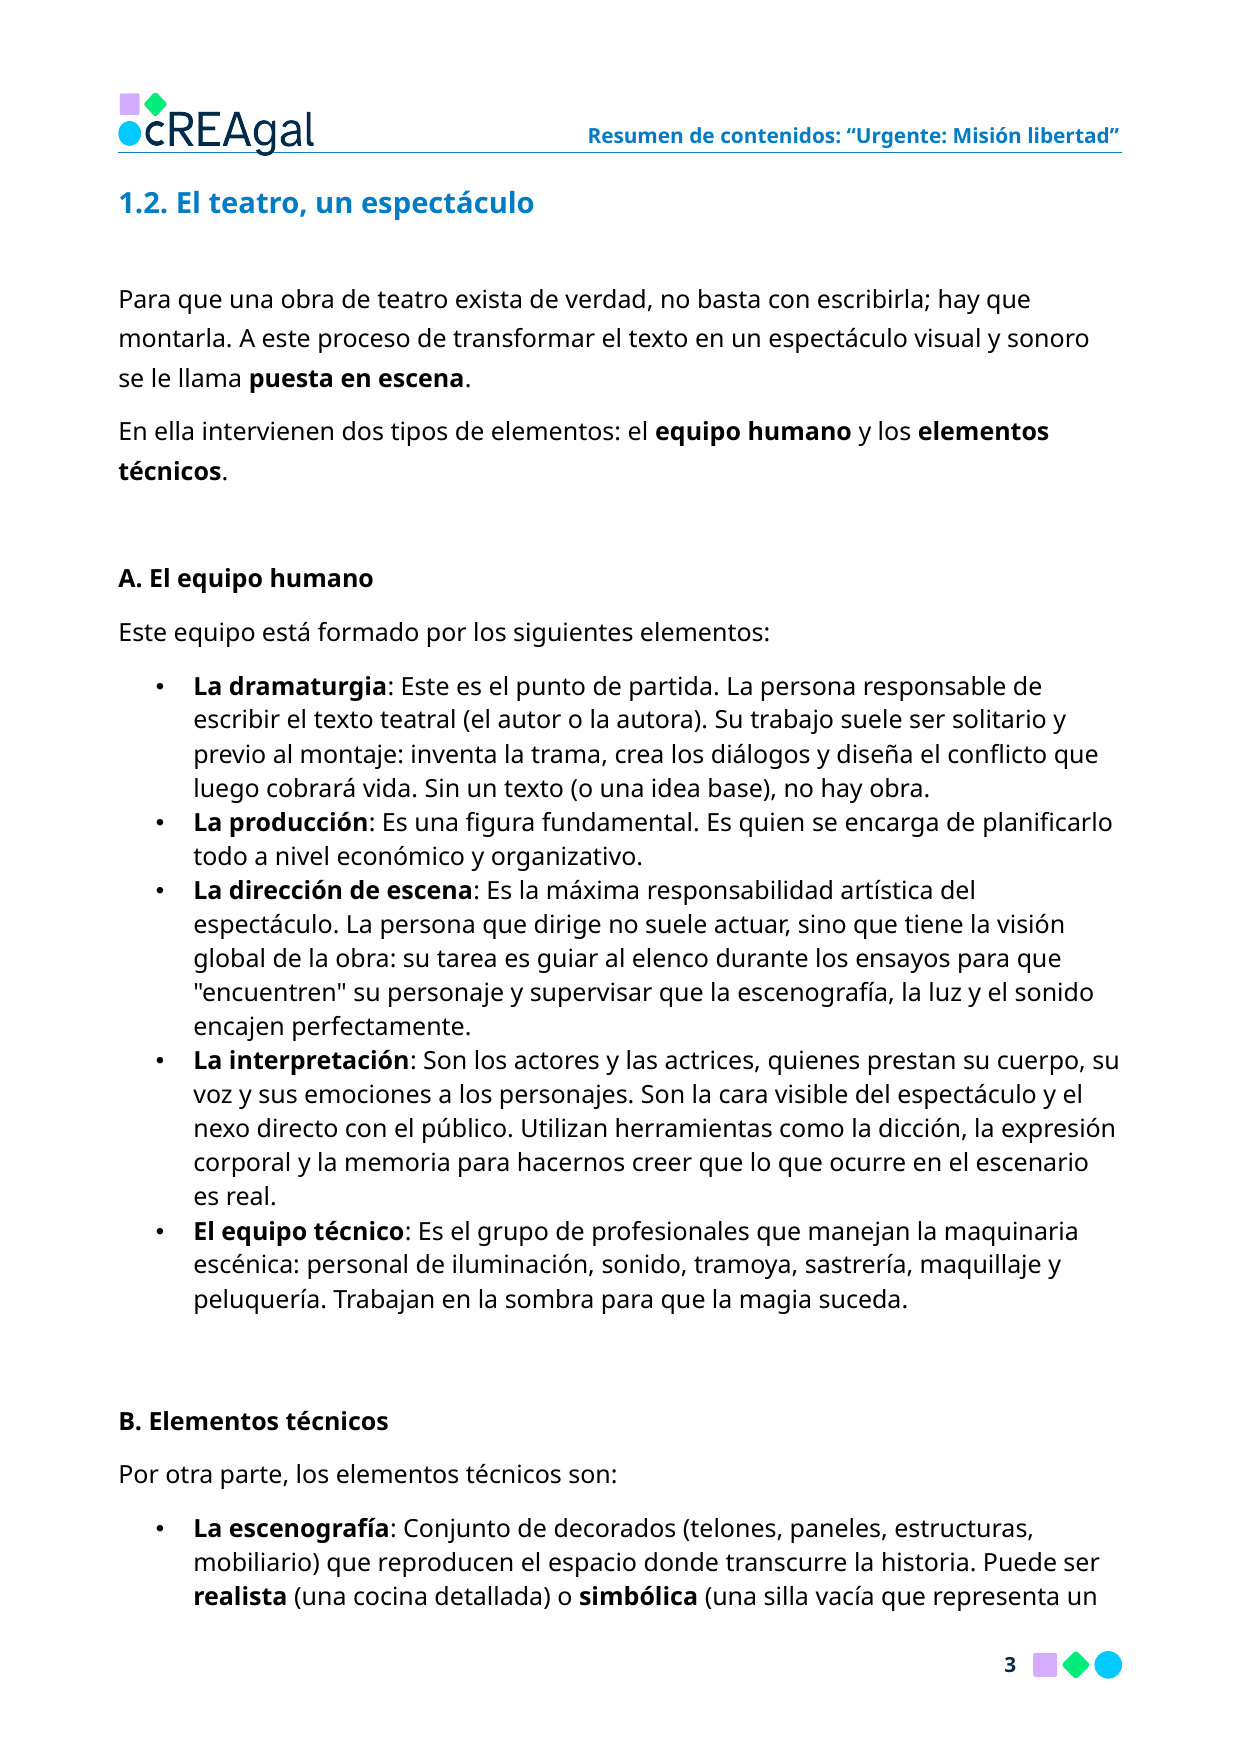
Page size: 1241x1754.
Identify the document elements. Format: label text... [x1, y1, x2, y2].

text B. Elementos técnicos [118, 1403, 1122, 1437]
subtitle 1.2. El teatro, un espectáculo [118, 182, 1122, 222]
list La dramaturgia: Este es el punto de partida. La persona responsable de escribir el texto teatral (el autor o la autora). Su trabajo suele ser solitario y previo al montaje: inventa la trama, crea los diálogos y diseña el conflicto que luego cobrará vida. Sin un texto (o una idea base), no hay obra. [156, 668, 1122, 804]
text Este equipo está formado por los siguientes elementos: [118, 614, 1122, 648]
list El equipo técnico: Es el grupo de profesionales que manejan la maquinaria escénica: personal de iluminación, sonido, tramoya, sastrería, maquillaje y peluquería. Trabajan en la sombra para que la magia suceda. [156, 1213, 1122, 1315]
text En ella intervienen dos tipos de elementos: el equipo humano y los elementos técnicos. [118, 414, 1122, 487]
list La escenografía: Conjunto de decorados (telones, paneles, estructuras, mobiliario) que reproducen el espacio donde transcurre la historia. Puede ser realista (una cocina detallada) o simbólica (una silla vacía que representa un [156, 1511, 1122, 1613]
text Para que una obra de teatro exista de verdad, no basta con escribirla; hay que montarla. A este proceso de transformar el texto en un espectáculo visual y sonoro se le llama puesta en escena. [118, 282, 1122, 394]
list La interpretación: Son los actores y las actrices, quienes prestan su cuerpo, su voz y sus emociones a los personajes. Son la cara visible del espectáculo y el nexo directo con el público. Utilizan herramientas como la dicción, la expresión corporal y la memoria para hacernos creer que lo que ocurre en el escenario es real. [156, 1043, 1122, 1213]
list La dirección de escena: Es la máxima responsabilidad artística del espectáculo. La persona que dirige no suele actuar, sino que tiene la visión global de la obra: su tarea es guiar al elenco durante los ensayos para que "encuentren" su personaje y supervisar que la escenografía, la luz y el sonido encajen perfectamente. [156, 872, 1122, 1043]
text Por otra parte, los elementos técnicos son: [118, 1457, 1122, 1491]
text A. El equipo humano [118, 561, 1122, 595]
picture [118, 93, 314, 156]
list La producción: Es una figura fundamental. Es quien se encarga de planificarlo todo a nivel económico y organizativo. [156, 804, 1122, 872]
